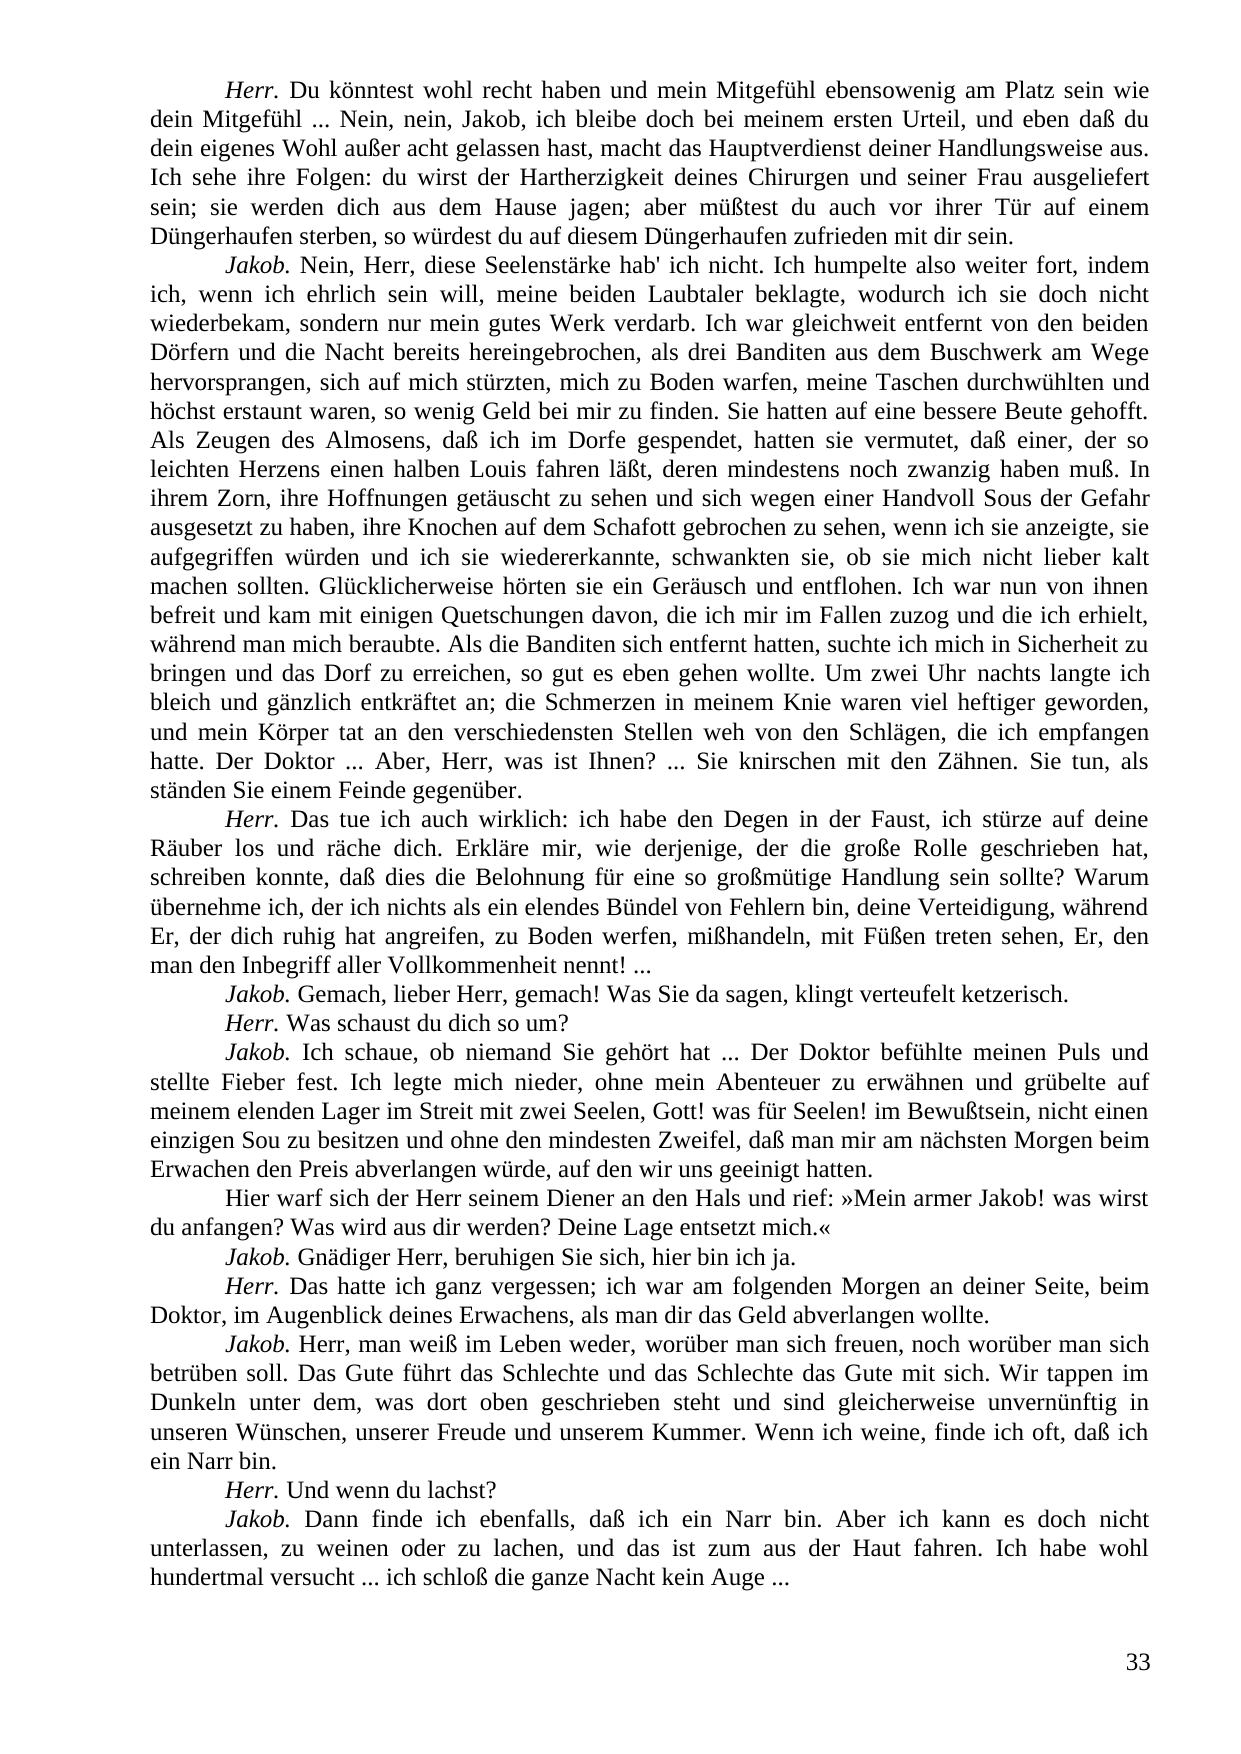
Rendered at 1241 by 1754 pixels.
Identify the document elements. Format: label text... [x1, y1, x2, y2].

text Jakob. Herr, man weiß im Leben weder, worüber man sich freuen, noch worüber man sich betrüben soll. Das Gute führt das Schlechte und das Schlechte das Gute mit sich. Wir tappen im Dunkeln unter dem, was dort oben geschrieben steht und sind gleicherweise unvernünftig in unseren Wünschen, unserer Freude und unserem Kummer. Wenn ich weine, finde ich oft, daß ich ein Narr bin. [150, 1329, 1151, 1474]
text Jakob. Ich schaue, ob niemand Sie gehört hat ... Der Doktor befühlte meinen Puls und stellte Fieber fest. Ich legte mich nieder, ohne mein Abenteuer zu erwähnen und grübelte auf meinem elenden Lager im Streit mit zwei Seelen, Gott! was für Seelen! im Bewußtsein, nicht einen einzigen Sou zu besitzen und ohne den mindesten Zweifel, daß man mir am nächsten Morgen beim Erwachen den Preis abverlangen würde, auf den wir uns geeinigt hatten. [150, 1037, 1151, 1183]
text Jakob. Nein, Herr, diese Seelenstärke hab' ich nicht. Ich humpelte also weiter fort, indem ich, wenn ich ehrlich sein will, meine beiden Laubtaler beklagte, wodurch ich sie doch nicht wiederbekam, sondern nur mein gutes Werk verdarb. Ich war gleichweit entfernt von den beiden Dörfern und die Nacht bereits hereingebrochen, als drei Banditen aus dem Buschwerk am Wege hervorsprangen, sich auf mich stürzten, mich zu Boden warfen, meine Taschen durchwühlten und höchst erstaunt waren, so wenig Geld bei mir zu finden. Sie hatten auf eine bessere Beute gehofft. Als Zeugen des Almosens, daß ich im Dorfe gespendet, hatten sie vermutet, daß einer, der so leichten Herzens einen halben Louis fahren läßt, deren mindestens noch zwanzig haben muß. In ihrem Zorn, ihre Hoffnungen getäuscht zu sehen und sich wegen einer Handvoll Sous der Gefahr ausgesetzt zu haben, ihre Knochen auf dem Schafott gebrochen zu sehen, wenn ich sie anzeigte, sie aufgegriffen würden und ich sie wiedererkannte, schwankten sie, ob sie mich nicht lieber kalt machen sollten. Glücklicherweise hörten sie ein Geräusch und entflohen. Ich war nun von ihnen befreit und kam mit einigen Quetschungen davon, die ich mir im Fallen zuzog und die ich erhielt, während man mich beraubte. Als die Banditen sich entfernt hatten, suchte ich mich in Sicherheit zu bringen und das Dorf zu erreichen, so gut es eben gehen wollte. Um zwei Uhr nachts langte ich bleich und gänzlich entkräftet an; die Schmerzen in meinem Knie waren viel heftiger geworden, und mein Körper tat an den verschiedensten Stellen weh von den Schlägen, die ich empfangen hatte. Der Doktor ... Aber, Herr, was ist Ihnen? ... Sie knirschen mit den Zähnen. Sie tun, als ständen Sie einem Feinde gegenüber. [150, 249, 1151, 804]
text Jakob. Gnädiger Herr, beruhigen Sie sich, hier bin ich ja. [150, 1241, 1151, 1270]
text Herr. Und wenn du lachst? [150, 1474, 1151, 1504]
text Jakob. Gemach, lieber Herr, gemach! Was Sie da sagen, klingt verteufelt ketzerisch. [150, 979, 1151, 1008]
text Hier warf sich der Herr seinem Diener an den Hals und rief: »Mein armer Jakob! was wirst du anfangen? Was wird aus dir werden? Deine Lage entsetzt mich.« [150, 1183, 1151, 1241]
text Herr. Das tue ich auch wirklich: ich habe den Degen in der Faust, ich stürze auf deine Räuber los und räche dich. Erkläre mir, wie derjenige, der die große Rolle geschrieben hat, schreiben konnte, daß dies die Belohnung für eine so großmütige Handlung sein sollte? Warum übernehme ich, der ich nichts als ein elendes Bündel von Fehlern bin, deine Verteidigung, während Er, der dich ruhig hat angreifen, zu Boden werfen, mißhandeln, mit Füßen treten sehen, Er, den man den Inbegriff aller Vollkommenheit nennt! ... [150, 804, 1151, 979]
text Jakob. Dann finde ich ebenfalls, daß ich ein Narr bin. Aber ich kann es doch nicht unterlassen, zu weinen oder zu lachen, und das ist zum aus der Haut fahren. Ich habe wohl hundertmal versucht ... ich schloß die ganze Nacht kein Auge ... [150, 1504, 1151, 1591]
text Herr. Was schaust du dich so um? [150, 1008, 1151, 1037]
text Herr. Das hatte ich ganz vergessen; ich war am folgenden Morgen an deiner Seite, beim Doktor, im Augenblick deines Erwachens, als man dir das Geld abverlangen wollte. [150, 1270, 1151, 1329]
text Herr. Du könntest wohl recht haben und mein Mitgefühl ebensowenig am Platz sein wie dein Mitgefühl ... Nein, nein, Jakob, ich bleibe doch bei meinem ersten Urteil, und eben daß du dein eigenes Wohl außer acht gelassen hast, macht das Hauptverdienst deiner Handlungsweise aus. Ich sehe ihre Folgen: du wirst der Hartherzigkeit deines Chirurgen und seiner Frau ausgeliefert sein; sie werden dich aus dem Hause jagen; aber müßtest du auch vor ihrer Tür auf einem Düngerhaufen sterben, so würdest du auf diesem Düngerhaufen zufrieden mit dir sein. [150, 75, 1151, 249]
